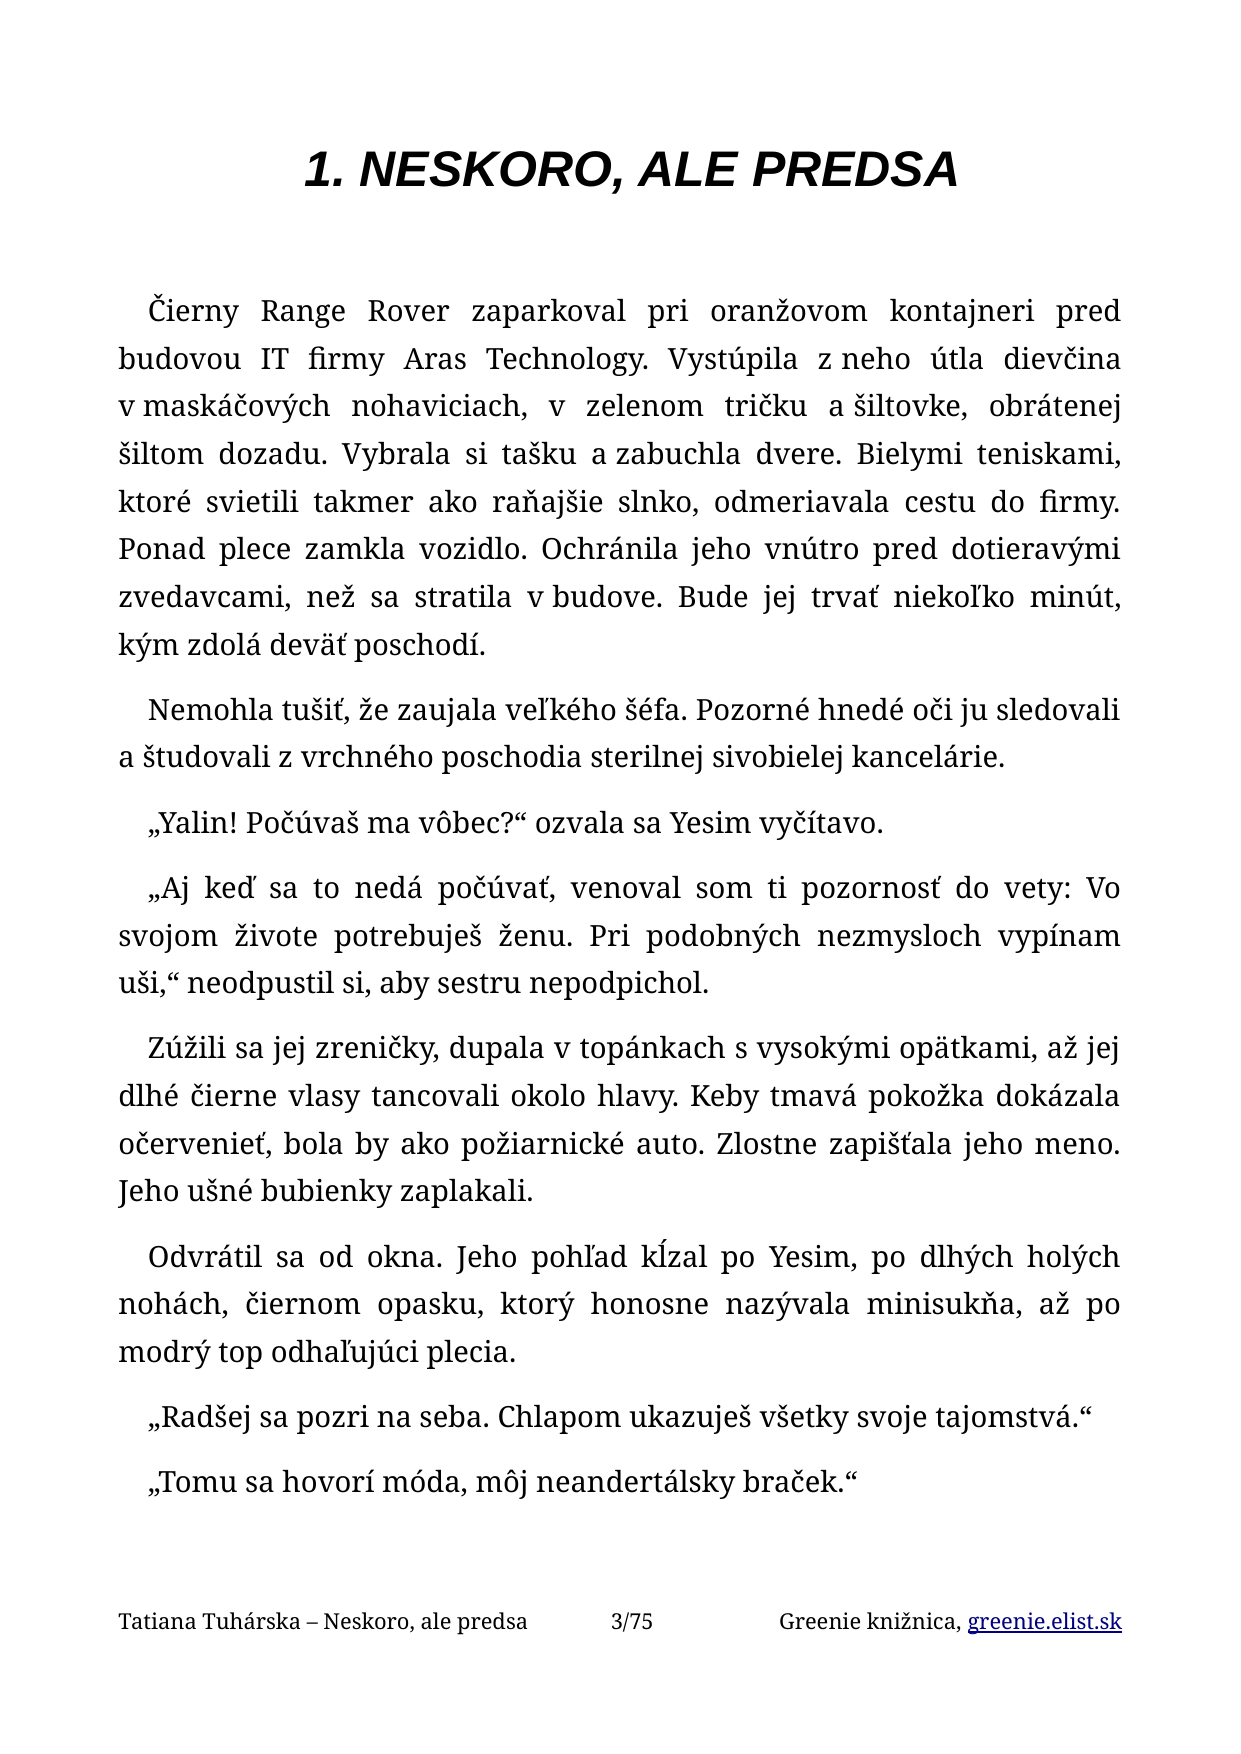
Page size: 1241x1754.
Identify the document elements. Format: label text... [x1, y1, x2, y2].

text Nemohla tušiť, že zaujala veľkého šéfa. Pozorné hnedé oči ju sledovali a študovali z vrchného poschodia sterilnej sivobielej kancelárie. [118, 689, 1122, 776]
subtitle 1. NESKORO, ALE PREDSA [148, 139, 1122, 196]
text „Tomu sa hovorí móda, môj neandertálsky braček.“ [118, 1462, 1122, 1501]
text „Radšej sa pozri na seba. Chlapom ukazuješ všetky svoje tajomstvá.“ [118, 1396, 1122, 1436]
text Zúžili sa jej zreničky, dupala v topánkach s vysokými opätkami, až jej dlhé čierne vlasy tancovali okolo hlavy. Keby tmavá pokožka dokázala očervenieť, bola by ako požiarnické auto. Zlostne zapišťala jeho meno. Jeho ušné bubienky zaplakali. [118, 1028, 1122, 1210]
text Čierny Range Rover zaparkoval pri oranžovom kontajneri pred budovou IT firmy Aras Technology. Vystúpila z neho útla dievčina v maskáčových nohaviciach, v zelenom tričku a šiltovke, obrátenej šiltom dozadu. Vybrala si tašku a zabuchla dvere. Bielymi teniskami, ktoré svietili takmer ako raňajšie slnko, odmeriavala cestu do firmy. Ponad plece zamkla vozidlo. Ochránila jeho vnútro pred dotieravými zvedavcami, než sa stratila v budove. Bude jej trvať niekoľko minút, kým zdolá deväť poschodí. [118, 291, 1122, 663]
text „Yalin! Počúvaš ma vôbec?“ ozvala sa Yesim vyčítavo. [118, 802, 1122, 842]
text „Aj keď sa to nedá počúvať, venoval som ti pozornosť do vety: Vo svojom živote potrebuješ ženu. Pri podobných nezmysloch vypínam uši,“ neodpustil si, aby sestru nepodpichol. [118, 867, 1122, 1002]
text Odvrátil sa od okna. Jeho pohľad kĺzal po Yesim, po dlhých holých nohách, čiernom opasku, ktorý honosne nazývala minisukňa, až po modrý top odhaľujúci plecia. [118, 1236, 1122, 1371]
